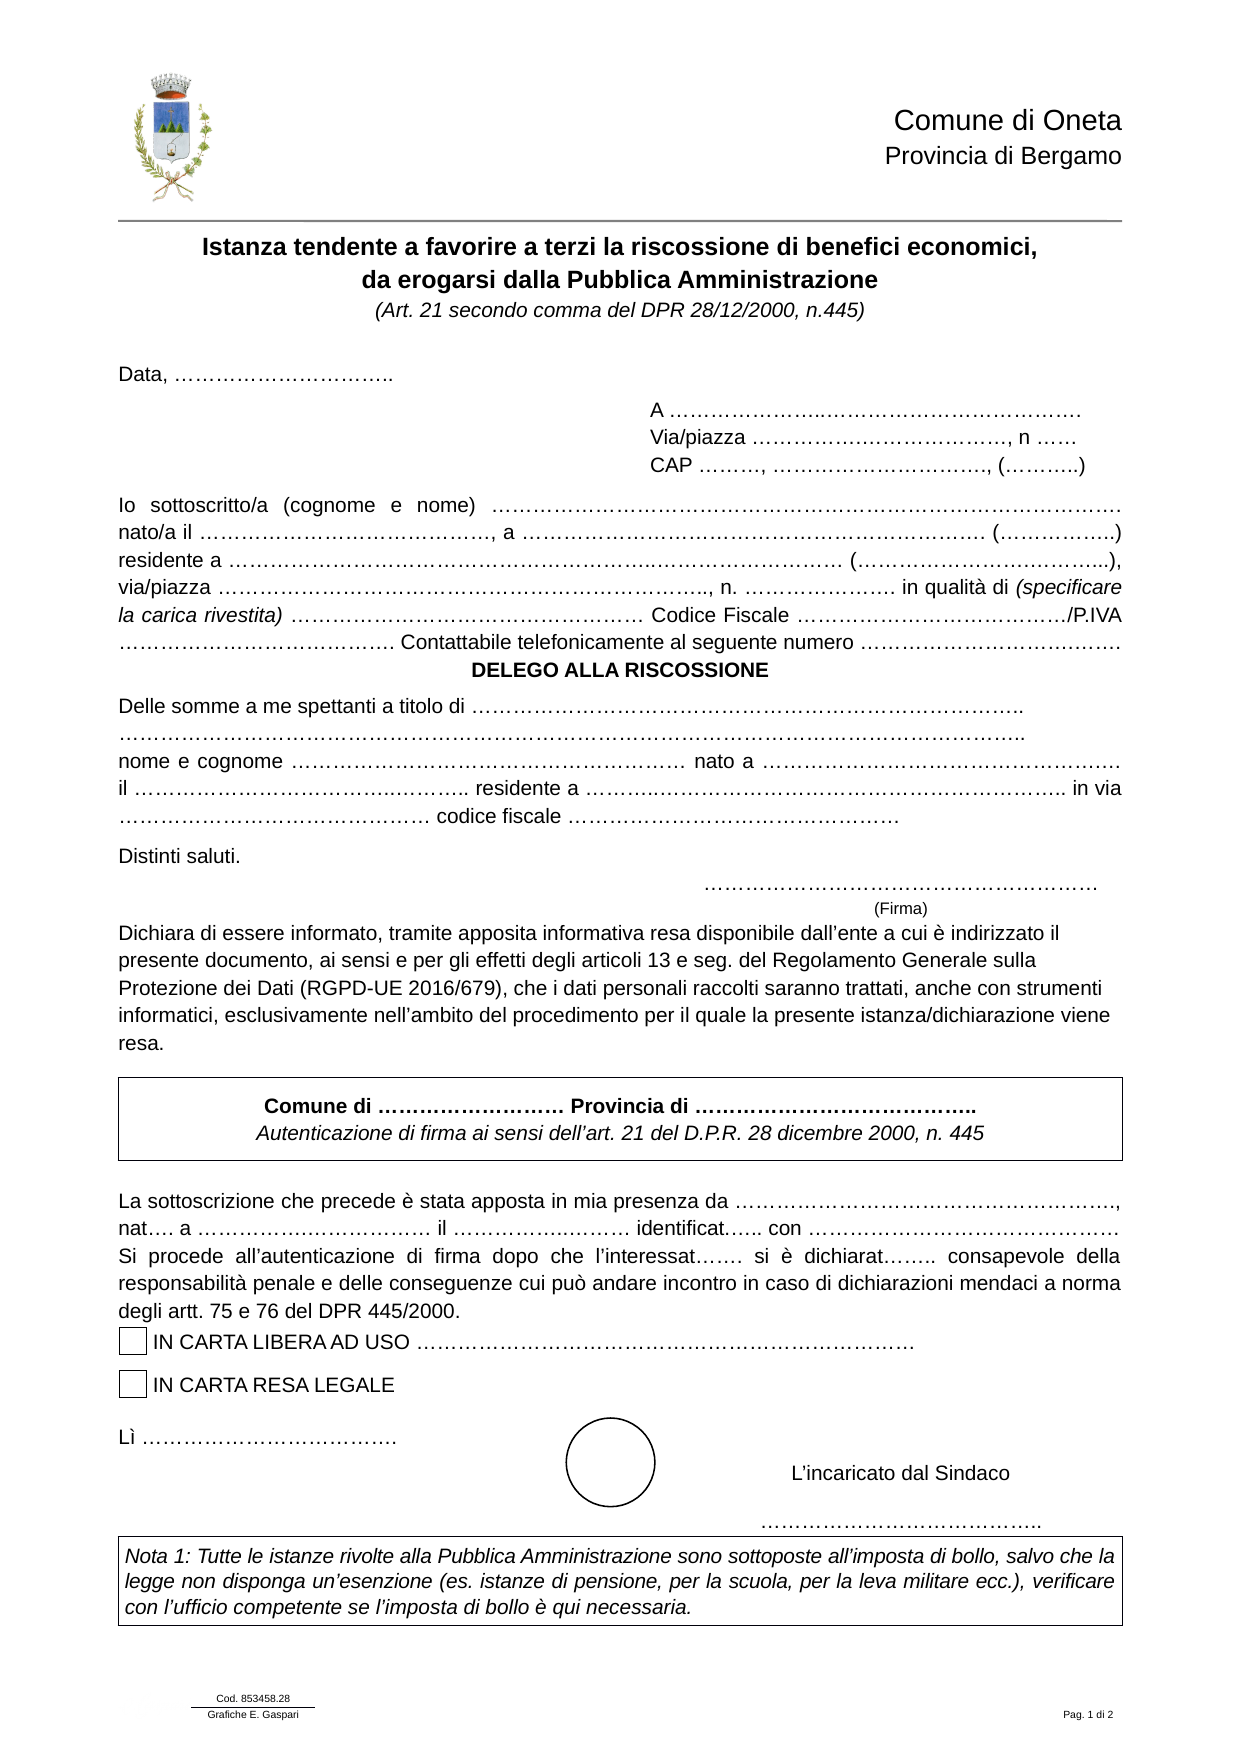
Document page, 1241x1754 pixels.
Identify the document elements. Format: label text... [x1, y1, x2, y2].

text CAP ………, …………………………., (………..) [650, 453, 1122, 477]
text Io sottoscritto/a (cognome e nome) ………………………………………………………………………………. nato/a il ……………………………………, a …………………………………………………………. (……………..) residente a ……………………………………………………..……………………… (…………………….………...), via/piazza …………………………………………………………….., n. …………………. in qualità di (specificare la carica rivestita) …………………………………………… Codice Fiscale …………………………………/P.IVA …………………………………. Contattabile telefonicamente al seguente numero ………………………….……. [118, 493, 1122, 654]
text Distinti saluti. [118, 843, 1122, 867]
text nome e cognome ………………………………………………… nato a ………………………………………….… il ………………………………..……….. residente a ………..………………………………………………….. in via ……………………………………… codice fiscale ………………………………………… [118, 748, 1122, 827]
text Delle somme a me spettanti a titolo di …………………………………………………………………….. [118, 693, 1122, 717]
text (Firma) [679, 898, 1122, 918]
text Provincia di Bergamo [224, 141, 1122, 170]
table_header Comune di ……………………… Provincia di ………………………………….. Autenticazione di firma ai sensi dell’art. 21 del D.P.R. 28 dicembre 2000, n. 445 [119, 1078, 1122, 1160]
text da erogarsi dalla Pubblica Amministrazione [118, 265, 1122, 294]
text Istanza tendente a favorire a terzi la riscossione di benefici economici, [118, 232, 1122, 261]
text Data, ………………………….. [118, 362, 1122, 386]
text ………………………………………………… [679, 871, 1122, 895]
text Si procede all’autenticazione di firma dopo che l’interessat……. si è dichiarat…….. consapevole della responsabilità penale e delle conseguenze cui può andare incontro in caso di dichiarazioni mendaci a norma degli artt. 75 e 76 del DPR 445/2000. [118, 1243, 1122, 1322]
text (Art. 21 secondo comma del DPR 28/12/2000, n.445) [118, 298, 1122, 322]
text Lì ………………………………. [118, 1425, 584, 1449]
text L’incaricato dal Sindaco [679, 1461, 1122, 1485]
text IN CARTA RESA LEGALE [118, 1369, 1122, 1398]
text [638, 1425, 1122, 1449]
text La sottoscrizione che precede è stata apposta in mia presenza da ………………………………………………., nat…. a …………….……………… il ……………..……… identificat.….. con ……………………………………… [118, 1188, 1122, 1240]
text Via/piazza …………….…………………, n …… [650, 425, 1122, 449]
text Comune di Oneta [224, 103, 1122, 136]
picture [122, 72, 224, 203]
text ………………………………….. [679, 1509, 1122, 1533]
text DELEGO ALLA RISCOSSIONE [118, 658, 1122, 682]
text A …………………..………………………………. [650, 398, 1122, 422]
text Dichiara di essere informato, tramite apposita informativa resa disponibile dall’ente a cui è indirizzato il presente documento, ai sensi e per gli effetti degli articoli 13 e seg. del Regolamento Generale sulla Protezione dei Dati (RGPD-UE 2016/679), che i dati personali raccolti saranno trattati, anche con strumenti informatici, esclusivamente nell’ambito del procedimento per il quale la presente istanza/dichiarazione viene resa. [118, 921, 1122, 1054]
table_header Nota 1: Tutte le istanze rivolte alla Pubblica Amministrazione sono sottoposte all’imposta di bollo, salvo che la legge non disponga un’esenzione (es. istanze di pensione, per la scuola, per la leva militare ecc.), verificare con l’ufficio competente se l’imposta di bollo è qui necessaria. [119, 1537, 1122, 1625]
text ………………………………………………………………………………………………………………….. [118, 721, 1122, 745]
text IN CARTA LIBERA AD USO ……………………………………………………………… [118, 1326, 1122, 1355]
